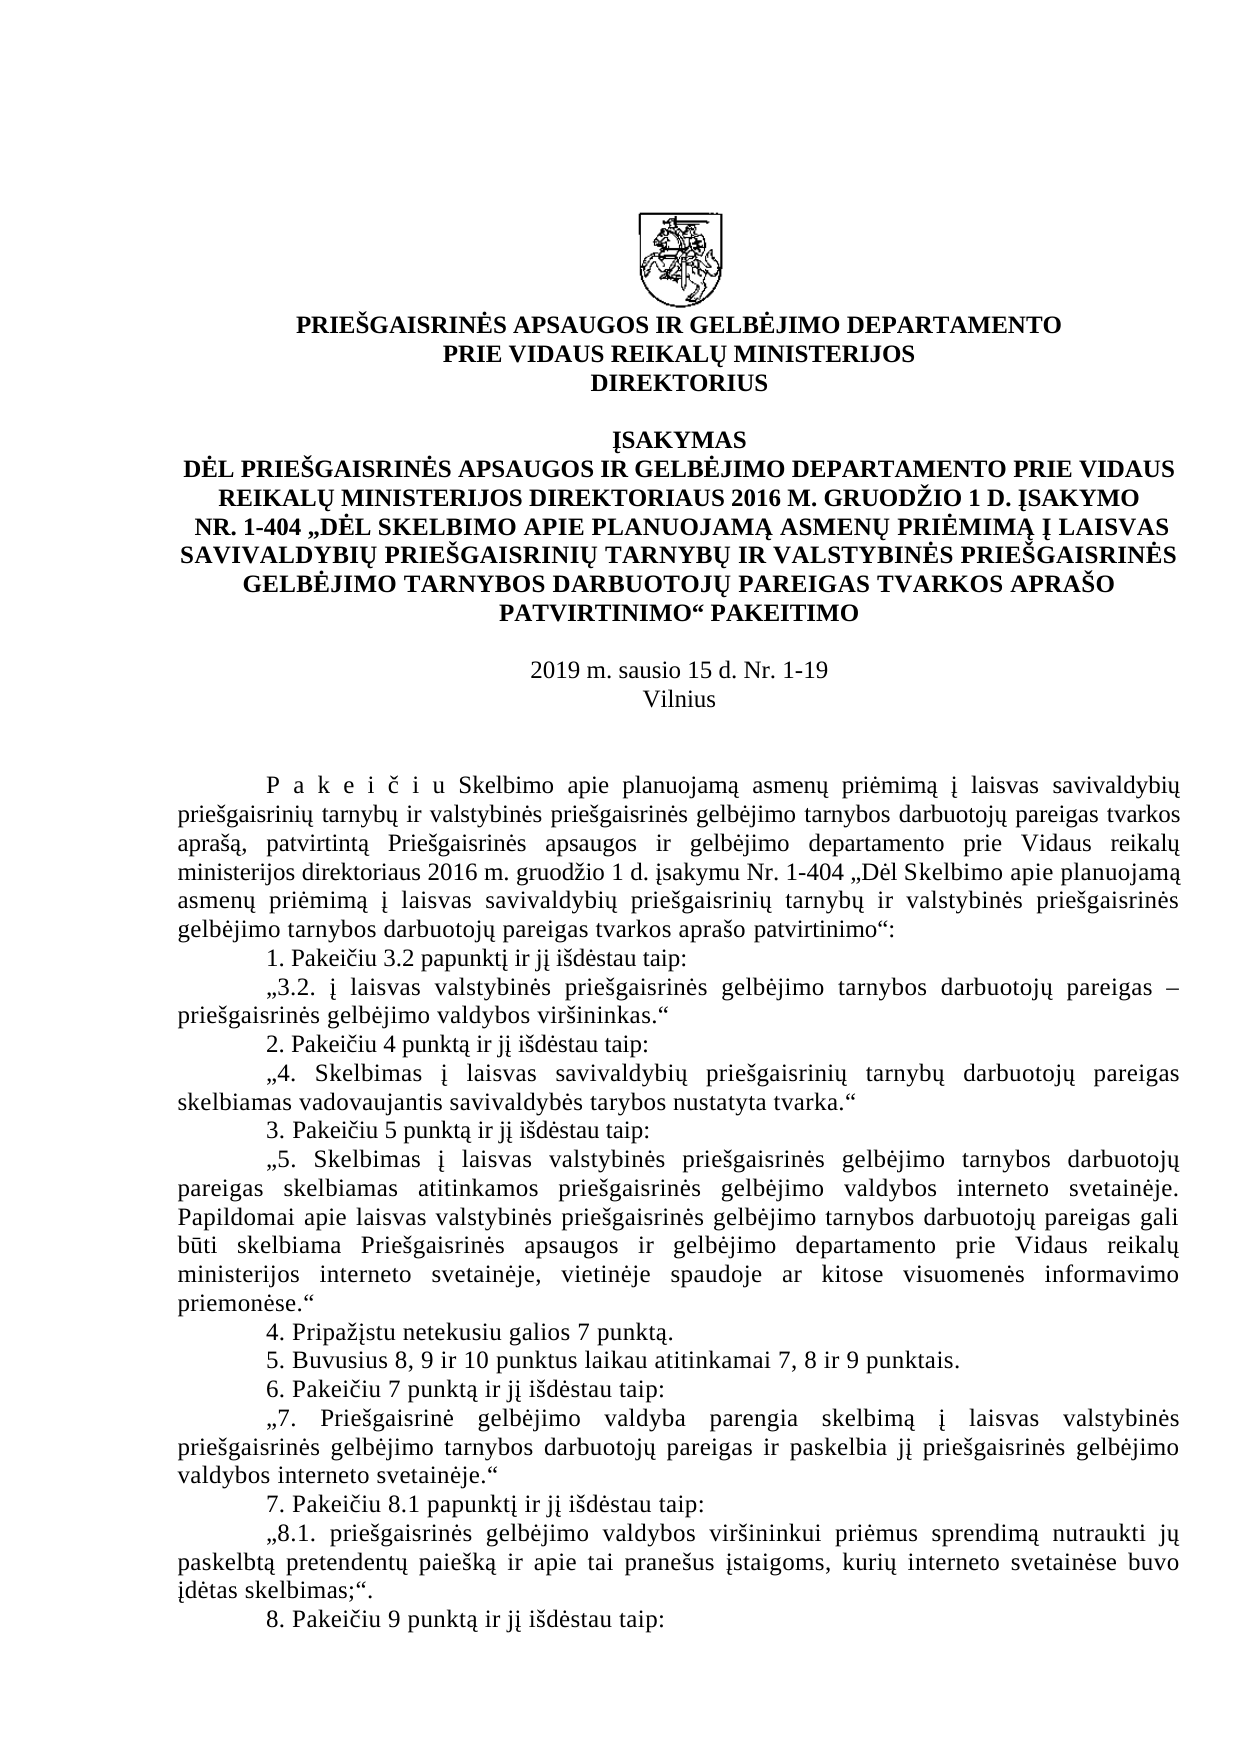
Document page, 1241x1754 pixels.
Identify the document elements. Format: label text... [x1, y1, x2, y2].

text PRIE VIDAUS REIKALŲ MINISTERIJOS [177, 339, 1181, 368]
text 2. Pakeičiu 4 punktą ir jį išdėstau taip: [177, 1029, 1181, 1058]
text DIREKTORIUS [177, 368, 1181, 397]
text ĮSAKYMAS [177, 425, 1181, 454]
text „4. Skelbimas į laisvas savivaldybių priešgaisrinių tarnybų darbuotojų pareigas skelbiamas vadovaujantis savivaldybės tarybos nustatyta tvarka.“ [177, 1058, 1181, 1115]
text Vilnius [177, 684, 1181, 713]
text 4. Pripažįstu netekusiu galios 7 punktą. [177, 1317, 1181, 1345]
text 8. Pakeičiu 9 punktą ir jį išdėstau taip: [177, 1604, 1181, 1633]
text 7. Pakeičiu 8.1 papunktį ir jį išdėstau taip: [177, 1489, 1181, 1518]
text „8.1. priešgaisrinės gelbėjimo valdybos viršininkui priėmus sprendimą nutraukti jų paskelbtą pretendentų paiešką ir apie tai pranešus įstaigoms, kurių interneto svetainėse buvo įdėtas skelbimas;“. [177, 1518, 1181, 1604]
text 1. Pakeičiu 3.2 papunktį ir jį išdėstau taip: [177, 943, 1181, 972]
text P a k e i č i u Skelbimo apie planuojamą asmenų priėmimą į laisvas savivaldybių priešgaisrinių tarnybų ir valstybinės priešgaisrinės gelbėjimo tarnybos darbuotojų pareigas tvarkos aprašą, patvirtintą Priešgaisrinės apsaugos ir gelbėjimo departamento prie Vidaus reikalų ministerijos direktoriaus 2016 m. gruodžio 1 d. įsakymu Nr. 1-404 „Dėl Skelbimo apie planuojamą asmenų priėmimą į laisvas savivaldybių priešgaisrinių tarnybų ir valstybinės priešgaisrinės gelbėjimo tarnybos darbuotojų pareigas tvarkos aprašo patvirtinimo“: [177, 770, 1181, 943]
text DĖL PRIEŠGAISRINĖS APSAUGOS IR GELBĖJIMO DEPARTAMENTO PRIE VIDAUS REIKALŲ MINISTERIJOS DIREKTORIAUS 2016 M. GRUODŽIO 1 D. ĮSAKYMO NR. 1-404 „DĖL SKELBIMO APIE PLANUOJAMĄ ASMENŲ PRIĖMIMĄ Į LAISVAS SAVIVALDYBIŲ PRIEŠGAISRINIŲ TARNYBŲ IR VALSTYBINĖS PRIEŠGAISRINĖS GELBĖJIMO TARNYBOS DARBUOTOJŲ PAREIGAS TVARKOS APRAŠO patvirtinimo“ PAKEITIMO [177, 454, 1181, 627]
text „7. Priešgaisrinė gelbėjimo valdyba parengia skelbimą į laisvas valstybinės priešgaisrinės gelbėjimo tarnybos darbuotojų pareigas ir paskelbia jį priešgaisrinės gelbėjimo valdybos interneto svetainėje.“ [177, 1403, 1181, 1489]
text „3.2. į laisvas valstybinės priešgaisrinės gelbėjimo tarnybos darbuotojų pareigas –priešgaisrinės gelbėjimo valdybos viršininkas.“ [177, 972, 1181, 1029]
text „5. Skelbimas į laisvas valstybinės priešgaisrinės gelbėjimo tarnybos darbuotojų pareigas skelbiamas atitinkamos priešgaisrinės gelbėjimo valdybos interneto svetainėje. Papildomai apie laisvas valstybinės priešgaisrinės gelbėjimo tarnybos darbuotojų pareigas gali būti skelbiama Priešgaisrinės apsaugos ir gelbėjimo departamento prie Vidaus reikalų ministerijos interneto svetainėje, vietinėje spaudoje ar kitose visuomenės informavimo priemonėse.“ [177, 1144, 1181, 1317]
text priešgaisrinės apsaugos ir gelbėjimo departamento [177, 310, 1181, 339]
text 3. Pakeičiu 5 punktą ir jį išdėstau taip: [177, 1115, 1181, 1144]
text 6. Pakeičiu 7 punktą ir jį išdėstau taip: [177, 1374, 1181, 1403]
text 2019 m. sausio 15 d. Nr. 1-19 [177, 655, 1181, 684]
text 5. Buvusius 8, 9 ir 10 punktus laikau atitinkamai 7, 8 ir 9 punktais. [177, 1345, 1181, 1374]
